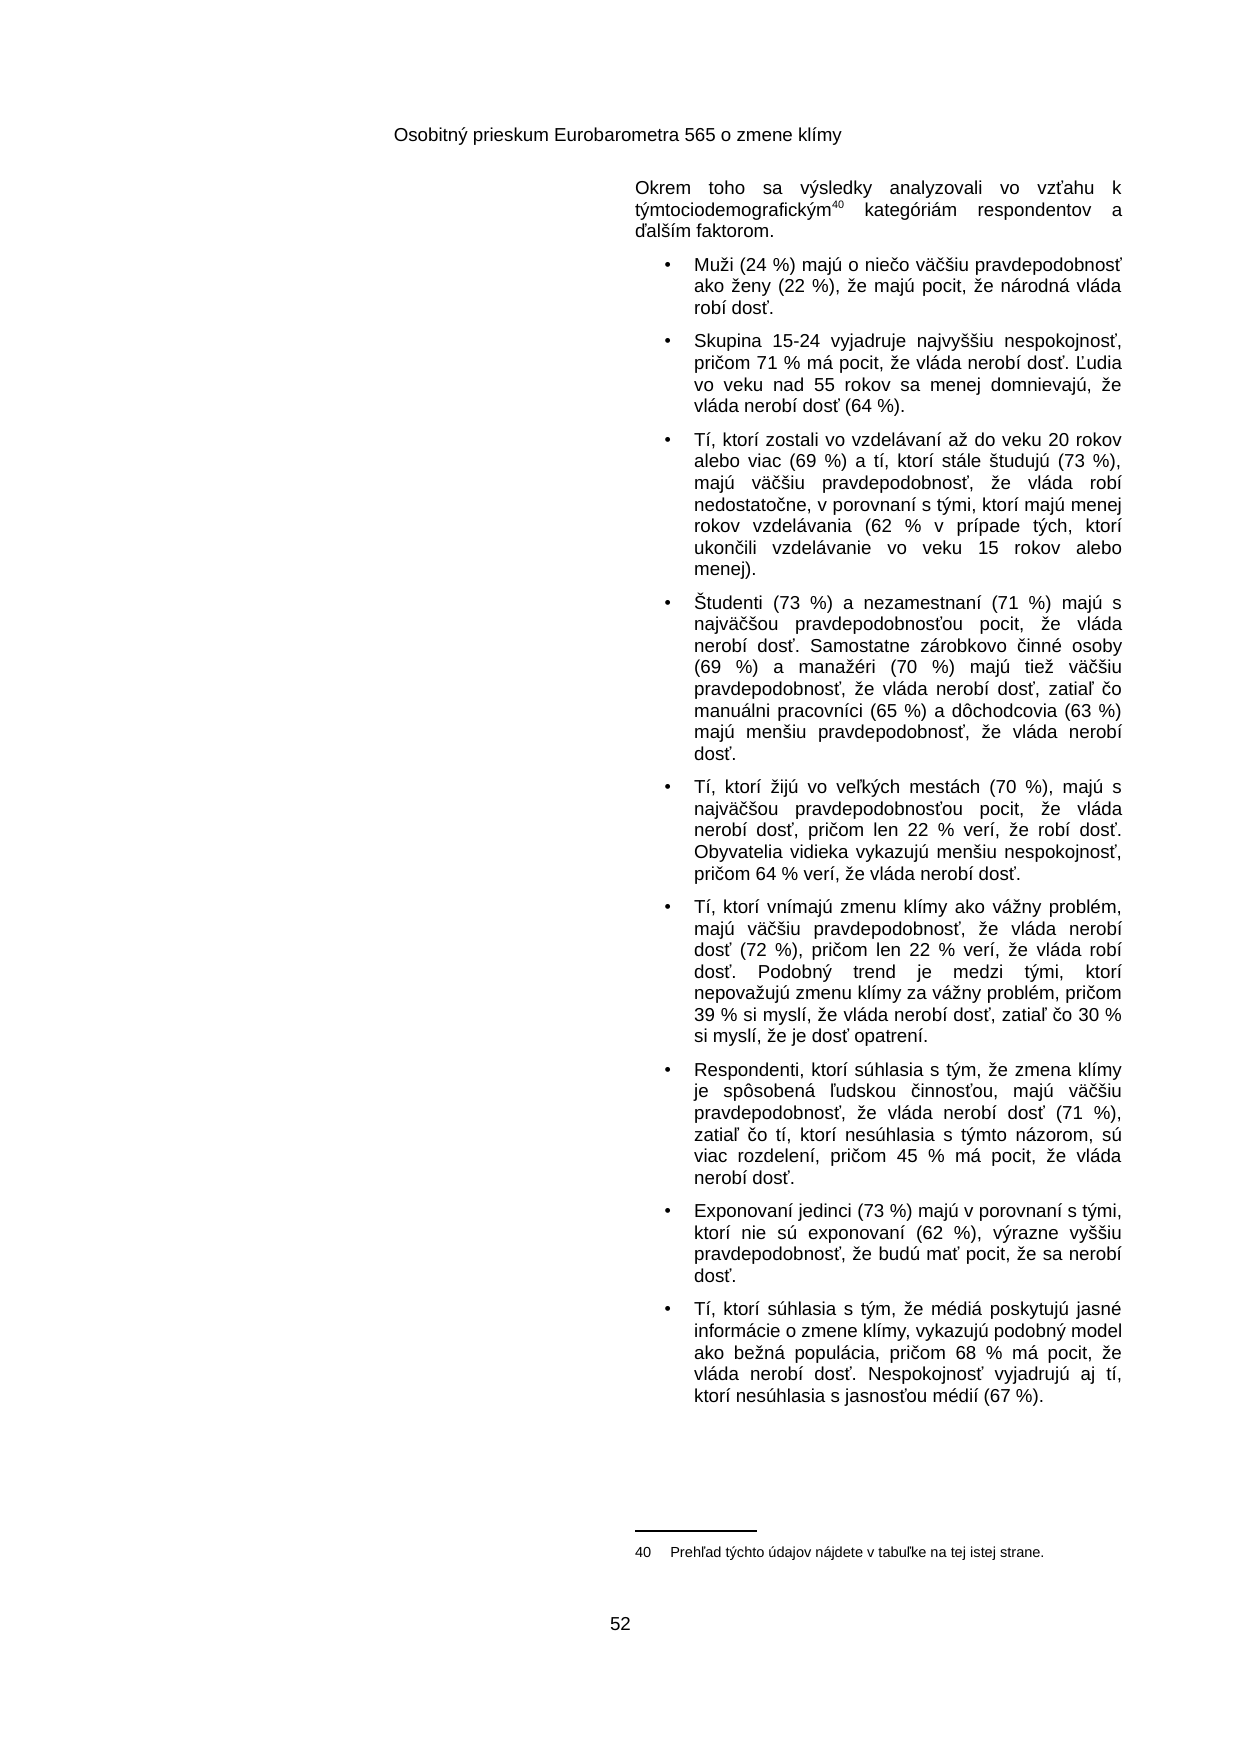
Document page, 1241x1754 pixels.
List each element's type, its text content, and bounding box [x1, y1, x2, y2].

list Tí, ktorí súhlasia s tým, že médiá poskytujú jasné informácie o zmene klímy, vykazujú podobný model ako bežná populácia, pričom 68 % má pocit, že vláda nerobí dosť. Nespokojnosť vyjadrujú aj tí, ktorí nesúhlasia s jasnosťou médií (67 %). [664, 1298, 1122, 1406]
list Skupina 15-24 vyjadruje najvyššiu nespokojnosť, pričom 71 % má pocit, že vláda nerobí dosť. Ľudia vo veku nad 55 rokov sa menej domnievajú, že vláda nerobí dosť (64 %). [664, 330, 1122, 417]
list Muži (24 %) majú o niečo väčšiu pravdepodobnosť ako ženy (22 %), že majú pocit, že národná vláda robí dosť. [664, 254, 1122, 318]
text Okrem toho sa výsledky analyzovali vo vzťahu k týmtociodemografickým kategóriám respondentov a ďalším faktorom. [635, 177, 1122, 242]
list Tí, ktorí vnímajú zmenu klímy ako vážny problém, majú väčšiu pravdepodobnosť, že vláda nerobí dosť (72 %), pričom len 22 % verí, že vláda robí dosť. Podobný trend je medzi tými, ktorí nepovažujú zmenu klímy za vážny problém, pričom 39 % si myslí, že vláda nerobí dosť, zatiaľ čo 30 % si myslí, že je dosť opatrení. [664, 896, 1122, 1047]
list Respondenti, ktorí súhlasia s tým, že zmena klímy je spôsobená ľudskou činnosťou, majú väčšiu pravdepodobnosť, že vláda nerobí dosť (71 %), zatiaľ čo tí, ktorí nesúhlasia s týmto názorom, sú viac rozdelení, pričom 45 % má pocit, že vláda nerobí dosť. [664, 1059, 1122, 1188]
text Prehľad týchto údajov nájdete v tabuľke na tej istej strane. [635, 1543, 1122, 1560]
list Tí, ktorí zostali vo vzdelávaní až do veku 20 rokov alebo viac (69 %) a tí, ktorí stále študujú (73 %), majú väčšiu pravdepodobnosť, že vláda robí nedostatočne, v porovnaní s tými, ktorí majú menej rokov vzdelávania (62 % v prípade tých, ktorí ukončili vzdelávanie vo veku 15 rokov alebo menej). [664, 428, 1122, 579]
list Exponovaní jedinci (73 %) majú v porovnaní s tými, ktorí nie sú exponovaní (62 %), výrazne vyššiu pravdepodobnosť, že budú mať pocit, že sa nerobí dosť. [664, 1200, 1122, 1286]
list Tí, ktorí žijú vo veľkých mestách (70 %), majú s najväčšou pravdepodobnosťou pocit, že vláda nerobí dosť, pričom len 22 % verí, že robí dosť. Obyvatelia vidieka vykazujú menšiu nespokojnosť, pričom 64 % verí, že vláda nerobí dosť. [664, 776, 1122, 884]
list Študenti (73 %) a nezamestnaní (71 %) majú s najväčšou pravdepodobnosťou pocit, že vláda nerobí dosť. Samostatne zárobkovo činné osoby (69 %) a manažéri (70 %) majú tiež väčšiu pravdepodobnosť, že vláda nerobí dosť, zatiaľ čo manuálni pracovníci (65 %) a dôchodcovia (63 %) majú menšiu pravdepodobnosť, že vláda nerobí dosť. [664, 591, 1122, 764]
